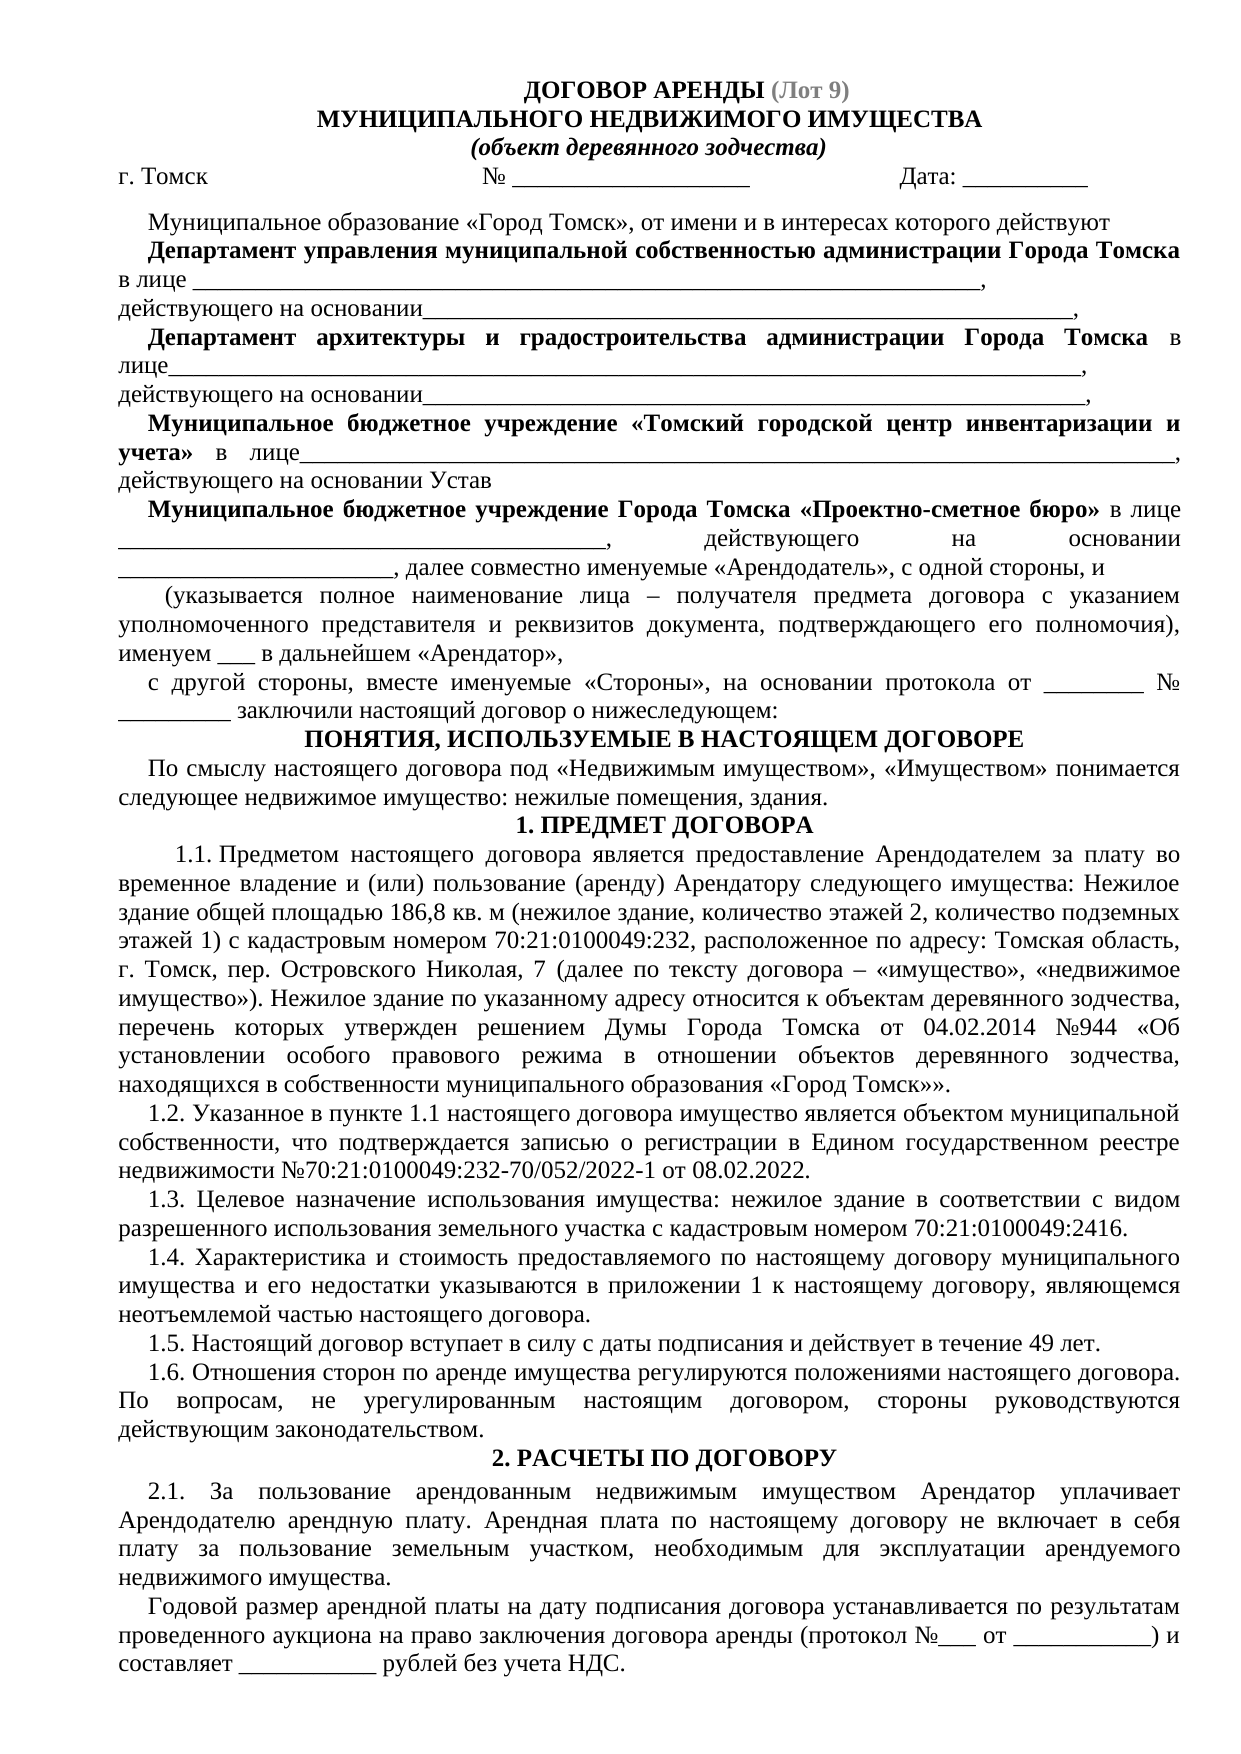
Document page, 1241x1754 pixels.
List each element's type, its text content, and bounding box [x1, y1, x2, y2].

text (объект деревянного зодчества) [118, 132, 1181, 161]
text 2.1. За пользование арендованным недвижимым имуществом Арендатор уплачивает Арендодателю арендную плату. Арендная плата по настоящему договору не включает в себя плату за пользование земельным участком, необходимым для эксплуатации арендуемого недвижимого имущества. [118, 1476, 1181, 1591]
text 2. РАСЧЕТЫ ПО ДОГОВОРУ [148, 1443, 1181, 1472]
text (указывается полное наименование лица – получателя предмета договора с указанием уполномоченного представителя и реквизитов документа, подтверждающего его полномочия), именуем ___ в дальнейшем «Арендатор», [118, 581, 1181, 667]
text с другой стороны, вместе именуемые «Стороны», на основании протокола от ________ № _________ заключили настоящий договор о нижеследующем: [118, 667, 1181, 724]
text 1.3. Целевое назначение использования имущества: нежилое здание в соответствии с видом разрешенного использования земельного участка с кадастровым номером 70:21:0100049:2416. [118, 1184, 1181, 1242]
text действующего на основании____________________________________________________, [118, 293, 1181, 322]
text МУНИЦИПАЛЬНОГО НЕДВИЖИМОГО ИМУЩЕСТВА [118, 104, 1181, 132]
text 1.1. Предметом настоящего договора является предоставление Арендодателем за плату во временное владение и (или) пользование (аренду) Арендатору следующего имущества: Нежилое здание общей площадью 186,8 кв. м (нежилое здание, количество этажей 2, количество подземных этажей 1) с кадастровым номером 70:21:0100049:232, расположенное по адресу: Томская область, г. Томск, пер. Островского Николая, 7 (далее по тексту договора – «имущество», «недвижимое имущество»). Нежилое здание по указанному адресу относится к объектам деревянного зодчества, перечень которых утвержден решением Думы Города Томска от 04.02.2014 №944 «Об установлении особого правового режима в отношении объектов деревянного зодчества, находящихся в собственности муниципального образования «Город Томск»». [118, 839, 1181, 1098]
text 1.6. Отношения сторон по аренде имущества регулируются положениями настоящего договора. По вопросам, не урегулированным настоящим договором, стороны руководствуются действующим законодательством. [118, 1357, 1181, 1443]
text Муниципальное бюджетное учреждение Города Томска «Проектно-сметное бюро» в лице _______________________________________, действующего на основании ______________________, далее совместно именуемые «Арендодатель», с одной стороны, и [118, 494, 1181, 581]
text Муниципальное образование «Город Томск», от имени и в интересах которого действуют [118, 207, 1181, 236]
text Муниципальное бюджетное учреждение «Томский городской центр инвентаризации и учета» в лице______________________________________________________________________, действующего на основании Устав [118, 408, 1181, 494]
text г. Томск № ___________________ Дата: __________ [118, 161, 1181, 190]
text Департамент управления муниципальной собственностью администрации Города Томска в лице _______________________________________________________________, [118, 236, 1181, 293]
text Годовой размер арендной платы на дату подписания договора устанавливается по результатам проведенного аукциона на право заключения договора аренды (протокол №___ от ___________) и составляет ___________ рублей без учета НДС. [118, 1591, 1181, 1677]
text 1.5. Настоящий договор вступает в силу с даты подписания и действует в течение 49 лет. [118, 1328, 1181, 1357]
text ДОГОВОР АРЕНДЫ (Лот 9) [118, 75, 1181, 104]
text Департамент архитектуры и градостроительства администрации Города Томска в лице_________________________________________________________________________, действующего на основании_____________________________________________________, [118, 322, 1181, 408]
text 1.2. Указанное в пункте 1.1 настоящего договора имущество является объектом муниципальной собственности, что подтверждается записью о регистрации в Едином государственном реестре недвижимости №70:21:0100049:232-70/052/2022-1 от 08.02.2022. [118, 1098, 1181, 1184]
text По смыслу настоящего договора под «Недвижимым имуществом», «Имуществом» понимается следующее недвижимое имущество: нежилые помещения, здания. [118, 753, 1181, 811]
text 1.4. Характеристика и стоимость предоставляемого по настоящему договору муниципального имущества и его недостатки указываются в приложении 1 к настоящему договору, являющемся неотъемлемой частью настоящего договора. [118, 1242, 1181, 1328]
text 1. ПРЕДМЕТ ДОГОВОРА [118, 811, 1181, 839]
text ПОНЯТИЯ, ИСПОЛЬЗУЕМЫЕ В НАСТОЯЩЕМ ДОГОВОРЕ [118, 724, 1181, 753]
